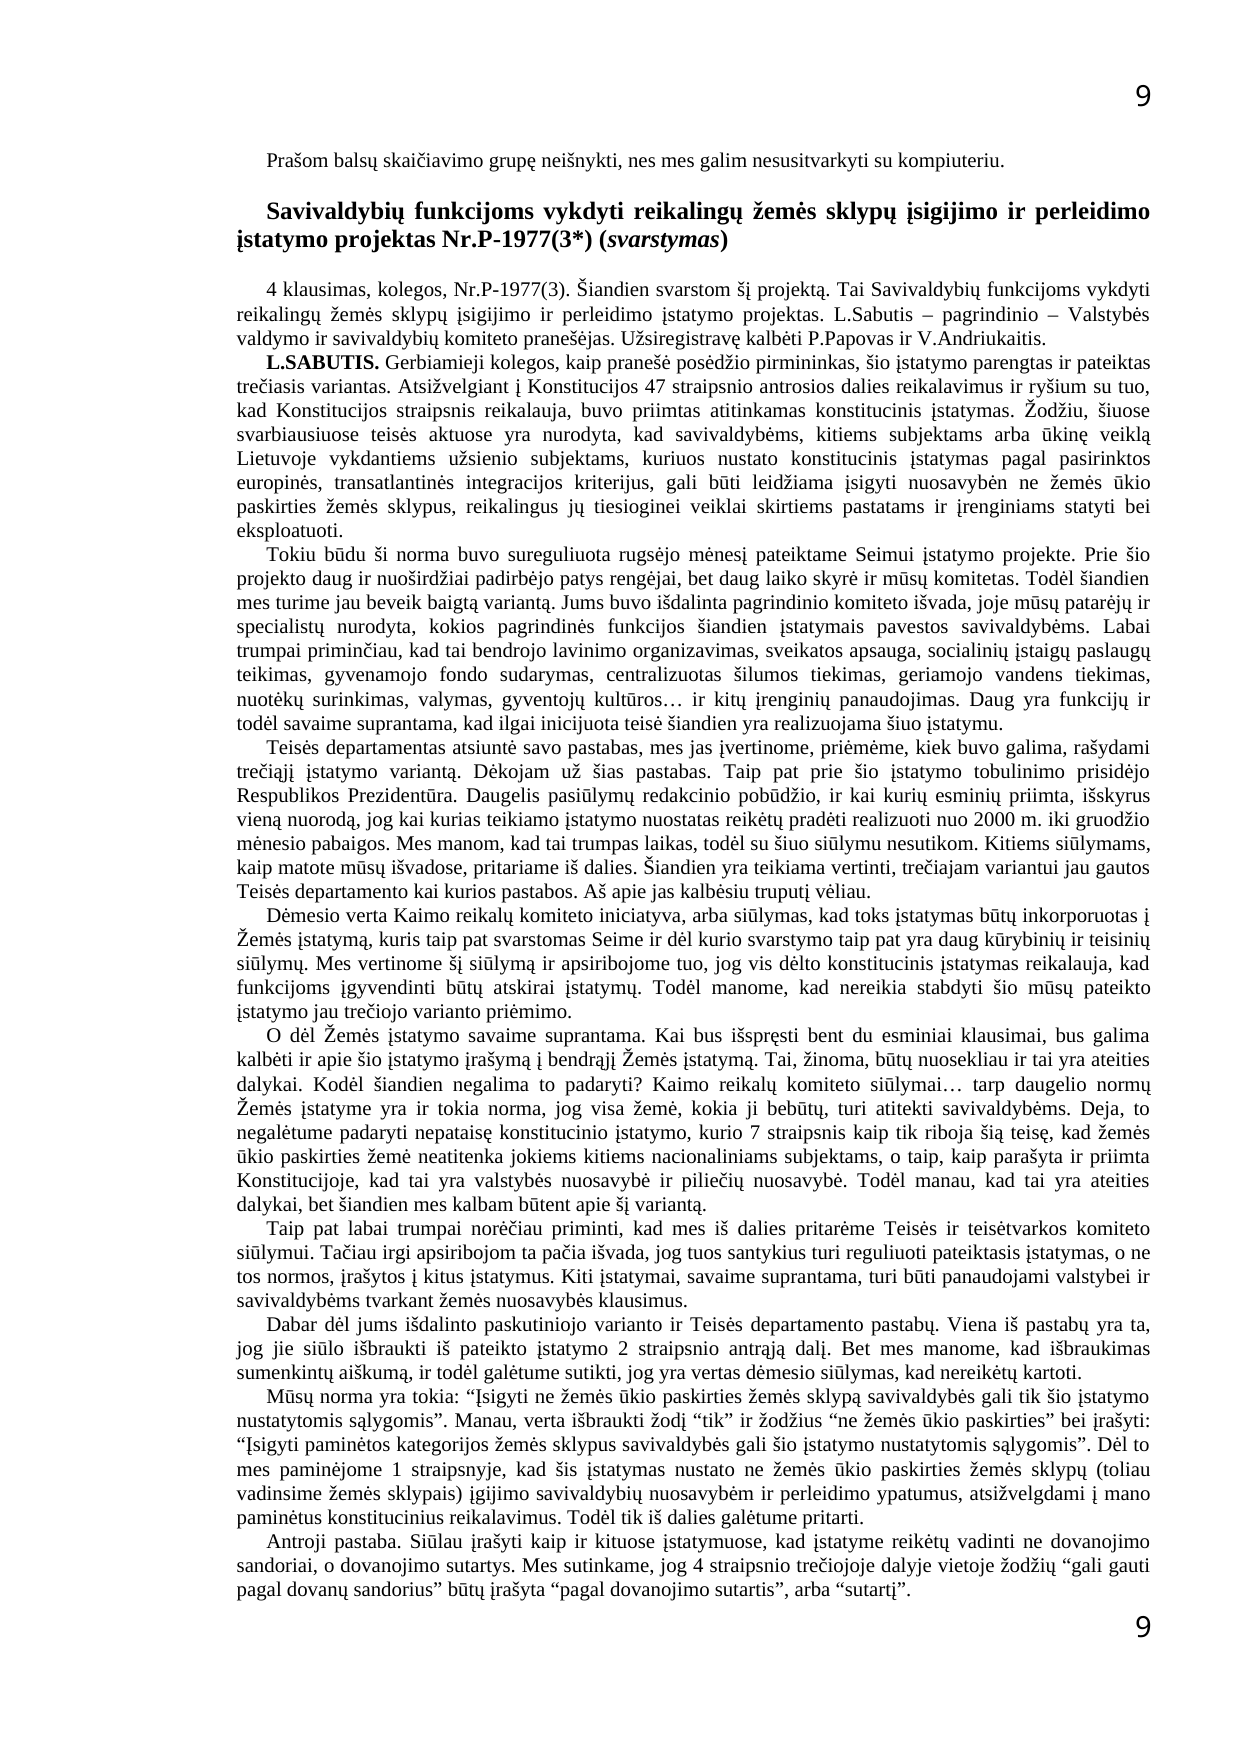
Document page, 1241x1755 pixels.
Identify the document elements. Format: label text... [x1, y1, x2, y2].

text Teisės departamentas atsiuntė savo pastabas, mes jas įvertinome, priėmėme, kiek buvo galima, rašydami trečiąjį įstatymo variantą. Dėkojam už šias pastabas. Taip pat prie šio įstatymo tobulinimo prisidėjo Respublikos Prezidentūra. Daugelis pasiūlymų redakcinio pobūdžio, ir kai kurių esminių priimta, išskyrus vieną nuorodą, jog kai kurias teikiamo įstatymo nuostatas reikėtų pradėti realizuoti nuo 2000 m. iki gruodžio mėnesio pabaigos. Mes manom, kad tai trumpas laikas, todėl su šiuo siūlymu nesutikom. Kitiems siūlymams, kaip matote mūsų išvadose, pritariame iš dalies. Šiandien yra teikiama vertinti, trečiajam variantui jau gautos Teisės departamento kai kurios pastabos. Aš apie jas kalbėsiu truputį vėliau. [236, 734, 1152, 903]
text Savivaldybių funkcijoms vykdyti reikalingų žemės sklypų įsigijimo ir perleidimo įstatymo projektas Nr.P-1977(3*) (svarstymas) [236, 196, 1152, 253]
text 4 klausimas, kolegos, Nr.P-1977(3). Šiandien svarstom šį projektą. Tai Savivaldybių funkcijoms vykdyti reikalingų žemės sklypų įsigijimo ir perleidimo įstatymo projektas. L.Sabutis – pagrindinio – Valstybės valdymo ir savivaldybių komiteto pranešėjas. Užsiregistravę kalbėti P.Papovas ir V.Andriukaitis. [236, 277, 1152, 349]
text Dėmesio verta Kaimo reikalų komiteto iniciatyva, arba siūlymas, kad toks įstatymas būtų inkorporuotas į Žemės įstatymą, kuris taip pat svarstomas Seime ir dėl kurio svarstymo taip pat yra daug kūrybinių ir teisinių siūlymų. Mes vertinome šį siūlymą ir apsiribojome tuo, jog vis dėlto konstitucinis įstatymas reikalauja, kad funkcijoms įgyvendinti būtų atskirai įstatymų. Todėl manome, kad nereikia stabdyti šio mūsų pateikto įstatymo jau trečiojo varianto priėmimo. [236, 903, 1152, 1023]
text Mūsų norma yra tokia: “Įsigyti ne žemės ūkio paskirties žemės sklypą savivaldybės gali tik šio įstatymo nustatytomis sąlygomis”. Manau, verta išbraukti žodį “tik” ir žodžius “ne žemės ūkio paskirties” bei įrašyti: “Įsigyti paminėtos kategorijos žemės sklypus savivaldybės gali šio įstatymo nustatytomis sąlygomis”. Dėl to mes paminėjome 1 straipsnyje, kad šis įstatymas nustato ne žemės ūkio paskirties žemės sklypų (toliau vadinsime žemės sklypais) įgijimo savivaldybių nuosavybėm ir perleidimo ypatumus, atsižvelgdami į mano paminėtus konstitucinius reikalavimus. Todėl tik iš dalies galėtume pritarti. [236, 1384, 1152, 1529]
text O dėl Žemės įstatymo savaime suprantama. Kai bus išspręsti bent du esminiai klausimai, bus galima kalbėti ir apie šio įstatymo įrašymą į bendrąjį Žemės įstatymą. Tai, žinoma, būtų nuosekliau ir tai yra ateities dalykai. Kodėl šiandien negalima to padaryti? Kaimo reikalų komiteto siūlymai… tarp daugelio normų Žemės įstatyme yra ir tokia norma, jog visa žemė, kokia ji bebūtų, turi atitekti savivaldybėms. Deja, to negalėtume padaryti nepataisę konstitucinio įstatymo, kurio 7 straipsnis kaip tik riboja šią teisę, kad žemės ūkio paskirties žemė neatitenka jokiems kitiems nacionaliniams subjektams, o taip, kaip parašyta ir priimta Konstitucijoje, kad tai yra valstybės nuosavybė ir piliečių nuosavybė. Todėl manau, kad tai yra ateities dalykai, bet šiandien mes kalbam būtent apie šį variantą. [236, 1023, 1152, 1216]
text Tokiu būdu ši norma buvo sureguliuota rugsėjo mėnesį pateiktame Seimui įstatymo projekte. Prie šio projekto daug ir nuoširdžiai padirbėjo patys rengėjai, bet daug laiko skyrė ir mūsų komitetas. Todėl šiandien mes turime jau beveik baigtą variantą. Jums buvo išdalinta pagrindinio komiteto išvada, joje mūsų patarėjų ir specialistų nurodyta, kokios pagrindinės funkcijos šiandien įstatymais pavestos savivaldybėms. Labai trumpai priminčiau, kad tai bendrojo lavinimo organizavimas, sveikatos apsauga, socialinių įstaigų paslaugų teikimas, gyvenamojo fondo sudarymas, centralizuotas šilumos tiekimas, geriamojo vandens tiekimas, nuotėkų surinkimas, valymas, gyventojų kultūros… ir kitų įrenginių panaudojimas. Daug yra funkcijų ir todėl savaime suprantama, kad ilgai inicijuota teisė šiandien yra realizuojama šiuo įstatymu. [236, 542, 1152, 734]
text Taip pat labai trumpai norėčiau priminti, kad mes iš dalies pritarėme Teisės ir teisėtvarkos komiteto siūlymui. Tačiau irgi apsiribojom ta pačia išvada, jog tuos santykius turi reguliuoti pateiktasis įstatymas, o ne tos normos, įrašytos į kitus įstatymus. Kiti įstatymai, savaime suprantama, turi būti panaudojami valstybei ir savivaldybėms tvarkant žemės nuosavybės klausimus. [236, 1216, 1152, 1312]
text Antroji pastaba. Siūlau įrašyti kaip ir kituose įstatymuose, kad įstatyme reikėtų vadinti ne dovanojimo sandoriai, o dovanojimo sutartys. Mes sutinkame, jog 4 straipsnio trečiojoje dalyje vietoje žodžių “gali gauti pagal dovanų sandorius” būtų įrašyta “pagal dovanojimo sutartis”, arba “sutartį”. [236, 1529, 1152, 1601]
text Prašom balsų skaičiavimo grupę neišnykti, nes mes galim nesusitvarkyti su kompiuteriu. [236, 148, 1152, 172]
text Dabar dėl jums išdalinto paskutiniojo varianto ir Teisės departamento pastabų. Viena iš pastabų yra ta, jog jie siūlo išbraukti iš pateikto įstatymo 2 straipsnio antrąją dalį. Bet mes manome, kad išbraukimas sumenkintų aiškumą, ir todėl galėtume sutikti, jog yra vertas dėmesio siūlymas, kad nereikėtų kartoti. [236, 1312, 1152, 1384]
text L.SABUTIS. Gerbiamieji kolegos, kaip pranešė posėdžio pirmininkas, šio įstatymo parengtas ir pateiktas trečiasis variantas. Atsižvelgiant į Konstitucijos 47 straipsnio antrosios dalies reikalavimus ir ryšium su tuo, kad Konstitucijos straipsnis reikalauja, buvo priimtas atitinkamas konstitucinis įstatymas. Žodžiu, šiuose svarbiausiuose teisės aktuose yra nurodyta, kad savivaldybėms, kitiems subjektams arba ūkinę veiklą Lietuvoje vykdantiems užsienio subjektams, kuriuos nustato konstitucinis įstatymas pagal pasirinktos europinės, transatlantinės integracijos kriterijus, gali būti leidžiama įsigyti nuosavybėn ne žemės ūkio paskirties žemės sklypus, reikalingus jų tiesioginei veiklai skirtiems pastatams ir įrenginiams statyti bei eksploatuoti. [236, 349, 1152, 542]
